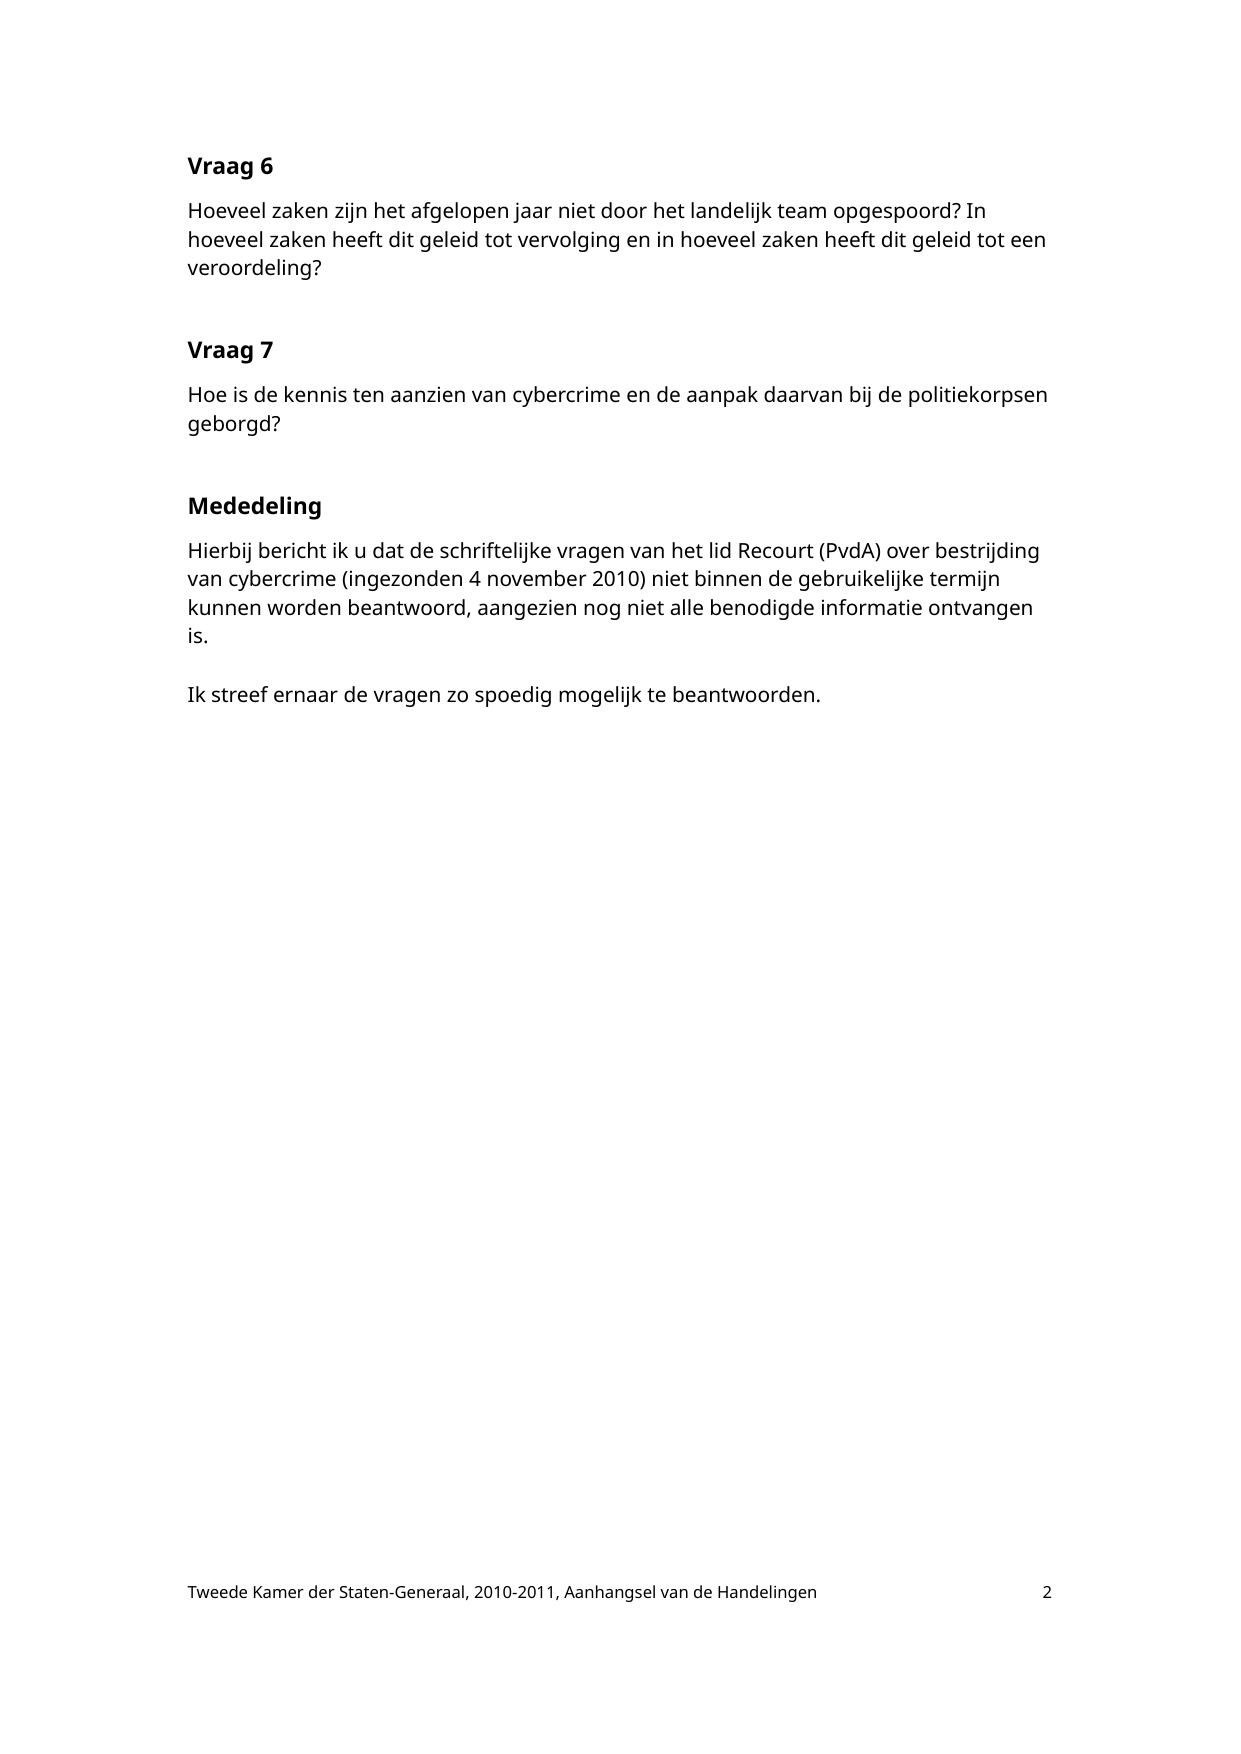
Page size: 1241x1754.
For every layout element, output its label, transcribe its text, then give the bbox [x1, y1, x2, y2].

text Hoeveel zaken zijn het afgelopen jaar niet door het landelijk team opgespoord? In hoeveel zaken heeft dit geleid tot vervolging en in hoeveel zaken heeft dit geleid tot een veroordeling? [187, 196, 1053, 282]
text Ik streef ernaar de vragen zo spoedig mogelijk te beantwoorden. [187, 680, 1053, 708]
subtitle Vraag 6 [187, 150, 1053, 181]
subtitle Mededeling [187, 490, 1053, 521]
subtitle Vraag 7 [187, 334, 1053, 365]
text Hoe is de kennis ten aanzien van cybercrime en de aanpak daarvan bij de politiekorpsen geborgd? [187, 380, 1053, 437]
text Hierbij bericht ik u dat de schriftelijke vragen van het lid Recourt (PvdA) over bestrijding van cybercrime (ingezonden 4 november 2010) niet binnen de gebruikelijke termijn kunnen worden beantwoord, aangezien nog niet alle benodigde informatie ontvangen is. [187, 536, 1053, 650]
